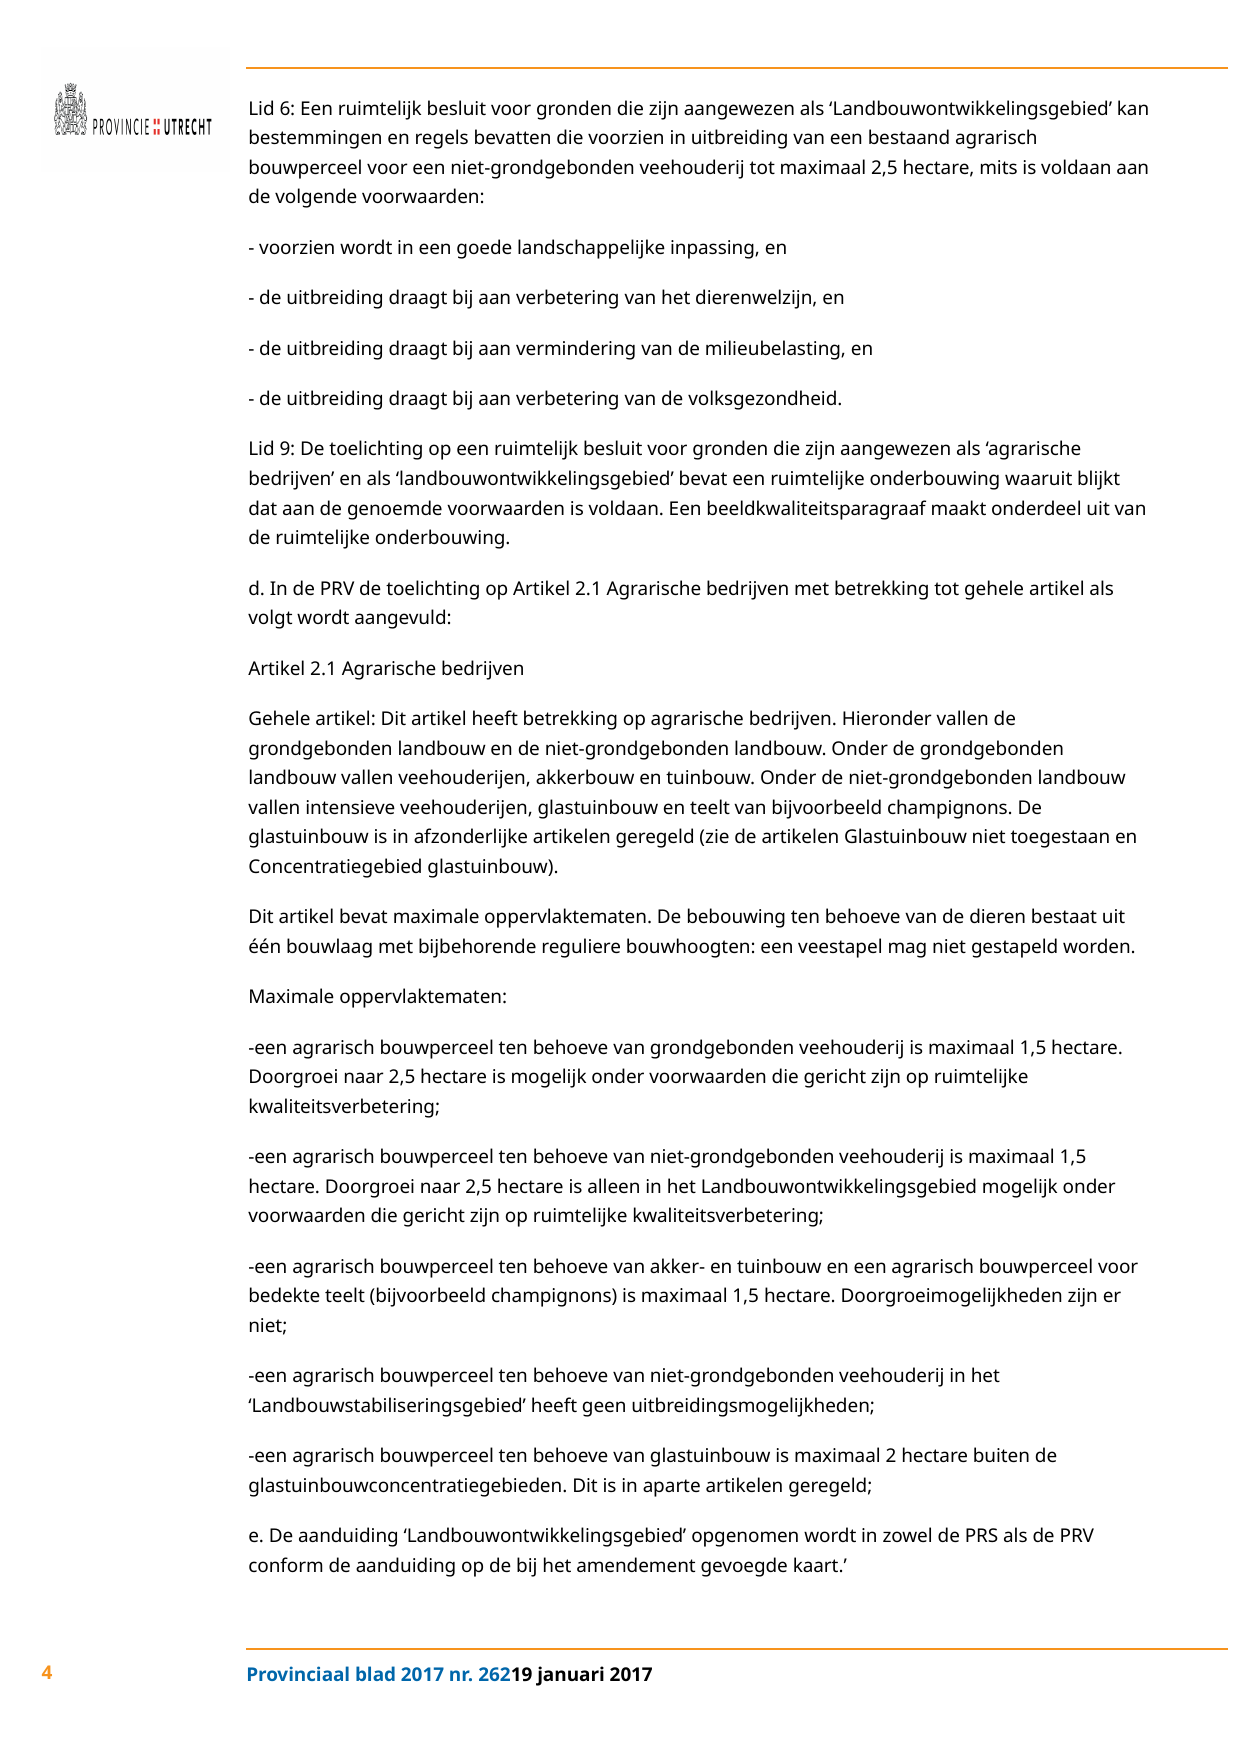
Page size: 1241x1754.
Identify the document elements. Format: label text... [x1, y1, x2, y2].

text Maximale oppervlaktematen: [248, 983, 1152, 1009]
text -een agrarisch bouwperceel ten behoeve van niet-grondgebonden veehouderij is maximaal 1,5 hectare. Doorgroei naar 2,5 hectare is alleen in het Landbouwontwikkelingsgebied mogelijk onder voorwaarden die gericht zijn op ruimtelijke kwaliteitsverbetering; [248, 1143, 1152, 1228]
text d. In de PRV de toelichting op Artikel 2.1 Agrarische bedrijven met betrekking tot gehele artikel als volgt wordt aangevuld: [248, 575, 1152, 630]
text Lid 6: Een ruimtelijk besluit voor gronden die zijn aangewezen als ‘Landbouwontwikkelingsgebied’ kan bestemmingen en regels bevatten die voorzien in uitbreiding van een bestaand agrarisch bouwperceel voor een niet-grondgebonden veehouderij tot maximaal 2,5 hectare, mits is voldaan aan de volgende voorwaarden: [248, 95, 1152, 209]
text Artikel 2.1 Agrarische bedrijven [248, 655, 1152, 681]
text -een agrarisch bouwperceel ten behoeve van glastuinbouw is maximaal 2 hectare buiten de glastuinbouwconcentratiegebieden. Dit is in aparte artikelen geregeld; [248, 1443, 1152, 1498]
text -een agrarisch bouwperceel ten behoeve van akker- en tuinbouw en een agrarisch bouwperceel voor bedekte teelt (bijvoorbeeld champignons) is maximaal 1,5 hectare. Doorgroeimogelijkheden zijn er niet; [248, 1253, 1152, 1338]
text Dit artikel bevat maximale oppervlaktematen. De bebouwing ten behoeve van de dieren bestaat uit één bouwlaag met bijbehorende reguliere bouwhoogten: een veestapel mag niet gestapeld worden. [248, 903, 1152, 959]
text - de uitbreiding draagt bij aan vermindering van de milieubelasting, en [248, 335, 1152, 361]
text e. De aanduiding ‘Landbouwontwikkelingsgebied’ opgenomen wordt in zowel de PRS als de PRV conform de aanduiding op de bij het amendement gevoegde kaart.’ [248, 1523, 1152, 1578]
text -een agrarisch bouwperceel ten behoeve van niet-grondgebonden veehouderij in het ‘Landbouwstabiliserings­gebied’ heeft geen uitbreidingsmogelijkheden; [248, 1363, 1152, 1418]
text -een agrarisch bouwperceel ten behoeve van grondgebonden veehouderij is maximaal 1,5 hectare. Doorgroei naar 2,5 hectare is mogelijk onder voorwaarden die gericht zijn op ruimtelijke kwaliteitsverbetering; [248, 1034, 1152, 1119]
text Gehele artikel: Dit artikel heeft betrekking op agrarische bedrijven. Hieronder vallen de grondgebonden landbouw en de niet-grondgebonden landbouw. Onder de grondgebonden landbouw vallen veehouderijen, akkerbouw en tuinbouw. Onder de niet-grondgebonden landbouw vallen intensieve veehouderijen, glastuinbouw en teelt van bijvoorbeeld champignons. De glastuinbouw is in afzonderlijke artikelen geregeld (zie de artikelen Glastuinbouw niet toegestaan en Concentratiegebied glastuinbouw). [248, 705, 1152, 879]
text - voorzien wordt in een goede landschappelijke inpassing, en [248, 234, 1152, 260]
text - de uitbreiding draagt bij aan verbetering van de volksgezondheid. [248, 385, 1152, 411]
picture [41, 47, 231, 172]
text Lid 9: De toelichting op een ruimtelijk besluit voor gronden die zijn aangewezen als ‘agrarische bedrijven’ en als ‘landbouwontwikkelingsgebied’ bevat een ruimtelijke onderbouwing waaruit blijkt dat aan de genoemde voorwaarden is voldaan. Een beeldkwaliteitsparagraaf maakt onderdeel uit van de ruimtelijke onderbouwing. [248, 436, 1152, 550]
text - de uitbreiding draagt bij aan verbetering van het dierenwelzijn, en [248, 284, 1152, 310]
